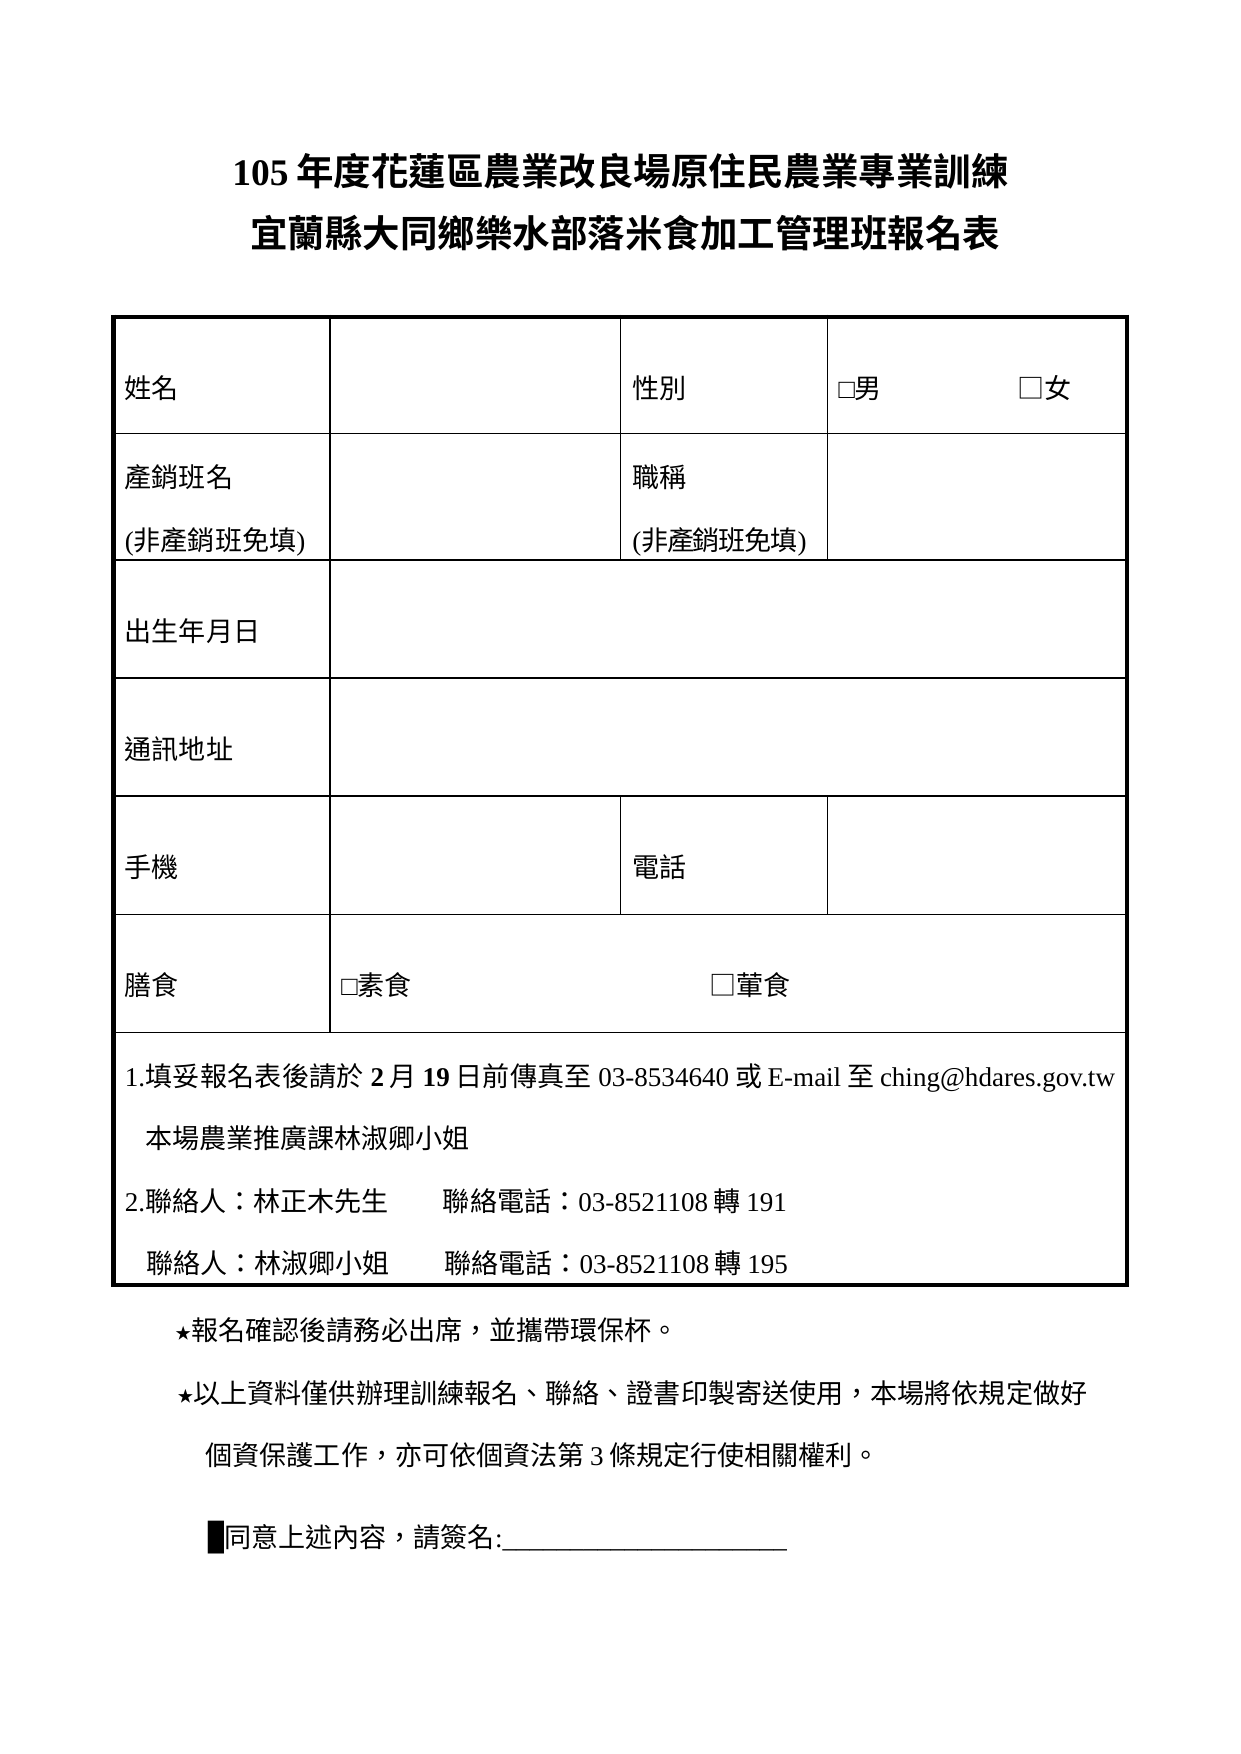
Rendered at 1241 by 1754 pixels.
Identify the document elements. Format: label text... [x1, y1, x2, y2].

table_cell [331, 434, 620, 559]
table_cell 1.填妥報名表後請於2月19日前傳真至03-8534640或E-mail至ching@hdares.gov.tw本場農業推廣課林淑卿小姐 2.聯絡人：林正木先生 聯絡電話：03-8521108轉191 聯絡人：林淑卿小姐 聯絡電話：03-8521108轉195 [116, 1033, 1125, 1283]
table_header [331, 319, 620, 433]
table_cell 職稱 (非產銷班免填) [621, 434, 827, 559]
table_cell □素食 □葷食 [331, 915, 1125, 1032]
table_cell [331, 561, 1125, 677]
table_cell 手機 [116, 797, 329, 913]
table_header □男 □女 [828, 319, 1125, 433]
text ★報名確認後請務必出席，並攜帶環保杯。 [148, 1287, 1092, 1350]
table_cell [331, 797, 620, 913]
table_cell 產銷班名 (非產銷班免填) [116, 434, 329, 559]
text █同意上述內容，請簽名:_____________________ [148, 1494, 1092, 1556]
text ★以上資料僅供辦理訓練報名、聯絡、證書印製寄送使用，本場將依規定做好個資保護工作，亦可依個資法第3條規定行使相關權利。 [177, 1350, 1092, 1475]
table_cell [828, 434, 1125, 559]
text 105年度花蓮區農業改良場原住民農業專業訓練 [148, 127, 1092, 189]
table_cell [331, 679, 1125, 795]
table_cell 電話 [621, 797, 827, 913]
table_header 姓名 [116, 319, 329, 433]
table_cell [828, 797, 1125, 913]
table_cell 出生年月日 [116, 561, 329, 677]
table_cell 通訊地址 [116, 679, 329, 795]
table_cell 膳食 [116, 915, 329, 1032]
text 宜蘭縣大同鄉樂水部落米食加工管理班報名表 [158, 189, 1092, 252]
table_header 性別 [621, 319, 827, 433]
